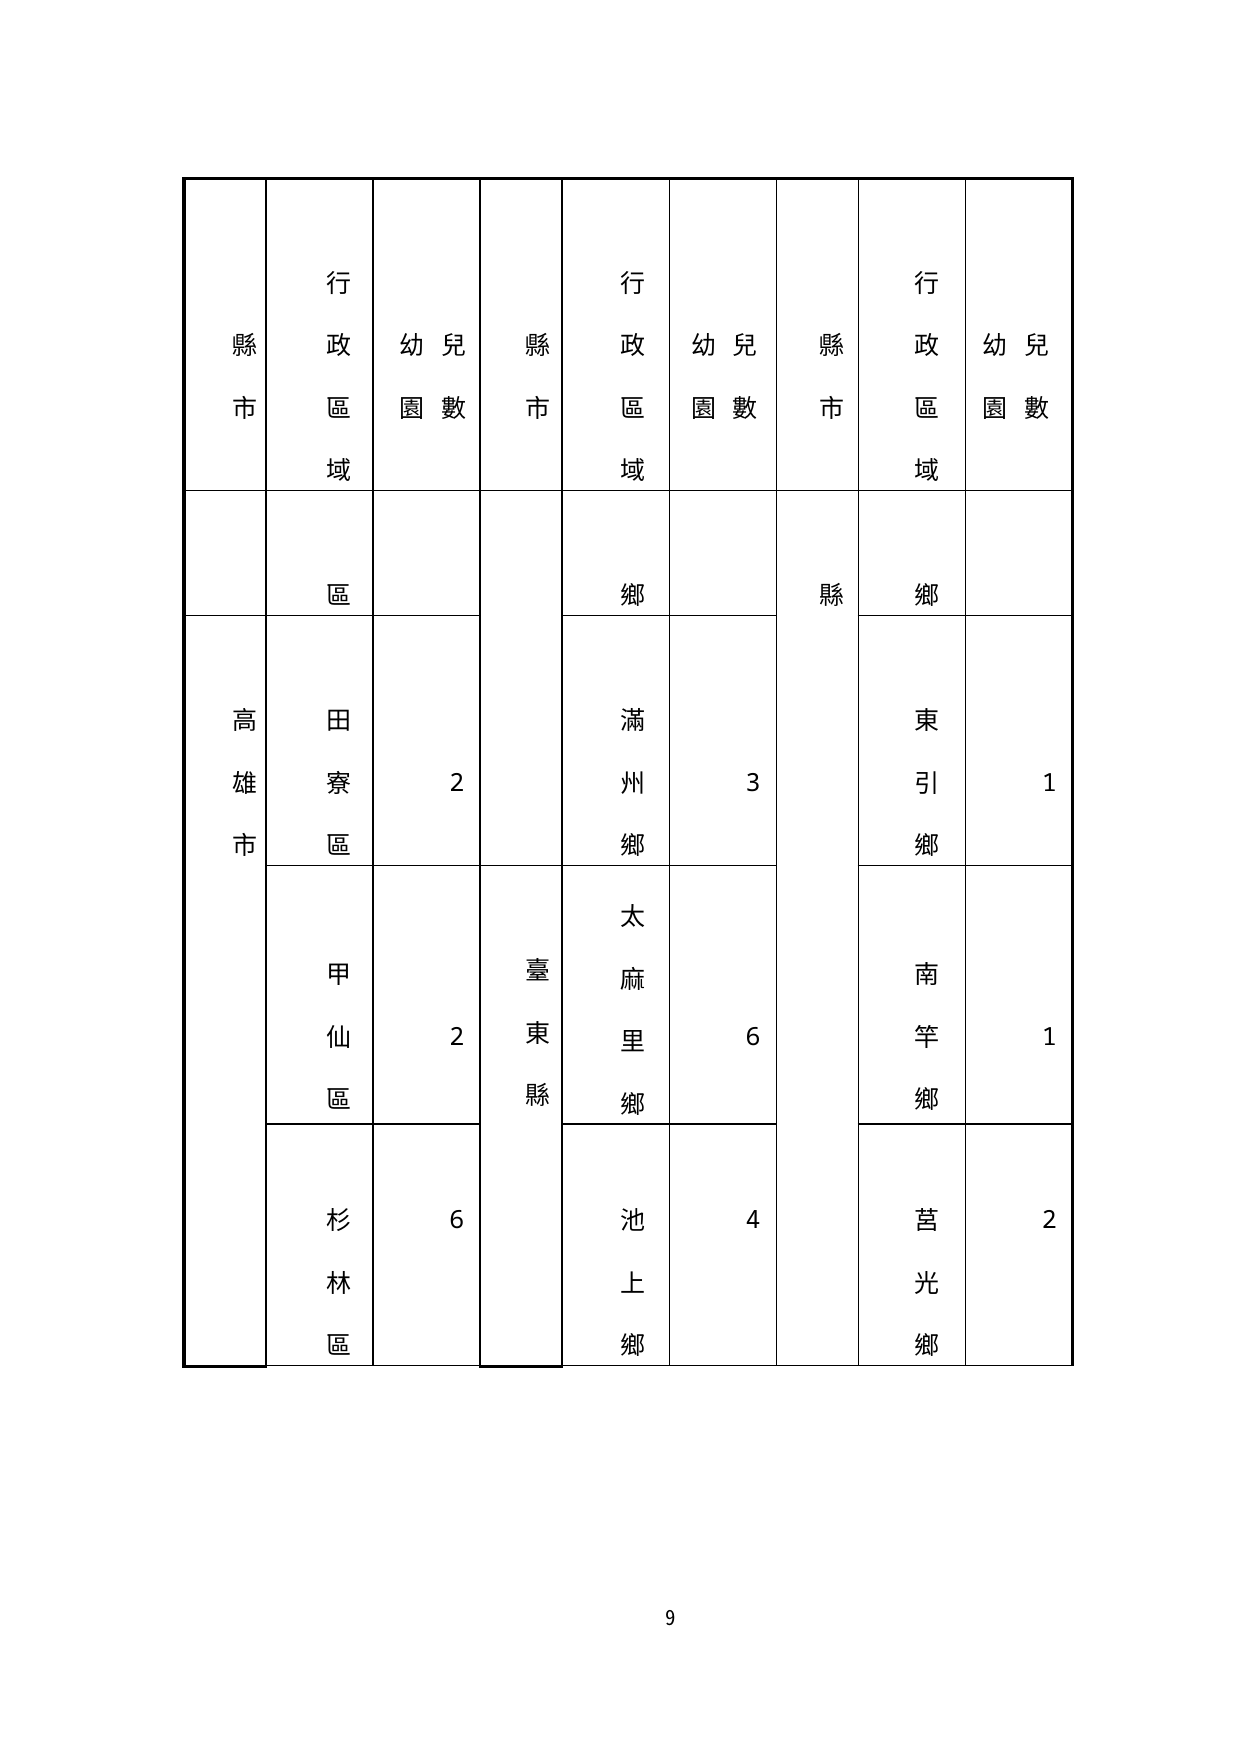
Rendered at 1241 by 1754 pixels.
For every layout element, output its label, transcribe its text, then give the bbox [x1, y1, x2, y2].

table_cell [186, 491, 265, 615]
table_cell 南竿鄉 [859, 866, 965, 1123]
table_cell 2 [374, 616, 479, 865]
table_cell 池上鄉 [563, 1125, 669, 1365]
table_cell 田寮區 [267, 616, 372, 865]
table_header 幼兒園數 [670, 180, 776, 490]
table_header 縣市 [777, 180, 858, 490]
table_cell 3 [670, 616, 776, 865]
table_cell [670, 491, 776, 615]
table_cell 滿州鄉 [563, 616, 669, 865]
table_cell 甲仙區 [267, 866, 372, 1123]
table_header 行政區域 [859, 180, 965, 490]
table_cell 4 [670, 1125, 776, 1365]
table_cell 杉林區 [267, 1125, 372, 1365]
table_cell 縣 [777, 491, 858, 1365]
table_header 縣市 [186, 180, 265, 490]
table_cell 1 [966, 866, 1071, 1123]
table_cell 2 [966, 1125, 1071, 1365]
table_header 縣市 [481, 180, 561, 490]
table_header 行政區域 [563, 180, 669, 490]
table_cell 6 [374, 1125, 479, 1365]
table_cell 6 [670, 866, 776, 1123]
table_cell 鄉 [859, 491, 965, 615]
table_cell 2 [374, 866, 479, 1123]
table_cell [481, 491, 561, 865]
table_cell [374, 491, 479, 615]
table_header 幼兒園數 [966, 180, 1071, 490]
table_cell 高雄市 [186, 616, 265, 1365]
table_cell [966, 491, 1071, 615]
table_header 幼兒園數 [374, 180, 479, 490]
table_cell 區 [267, 491, 372, 615]
table_cell 東引鄉 [859, 616, 965, 865]
table_cell 1 [966, 616, 1071, 865]
table_cell 莒光鄉 [859, 1125, 965, 1365]
table_cell 鄉 [563, 491, 669, 615]
table_cell 太麻里鄉 [563, 866, 669, 1123]
table_header 行政區域 [267, 180, 372, 490]
table_cell 臺東縣 [481, 866, 561, 1365]
